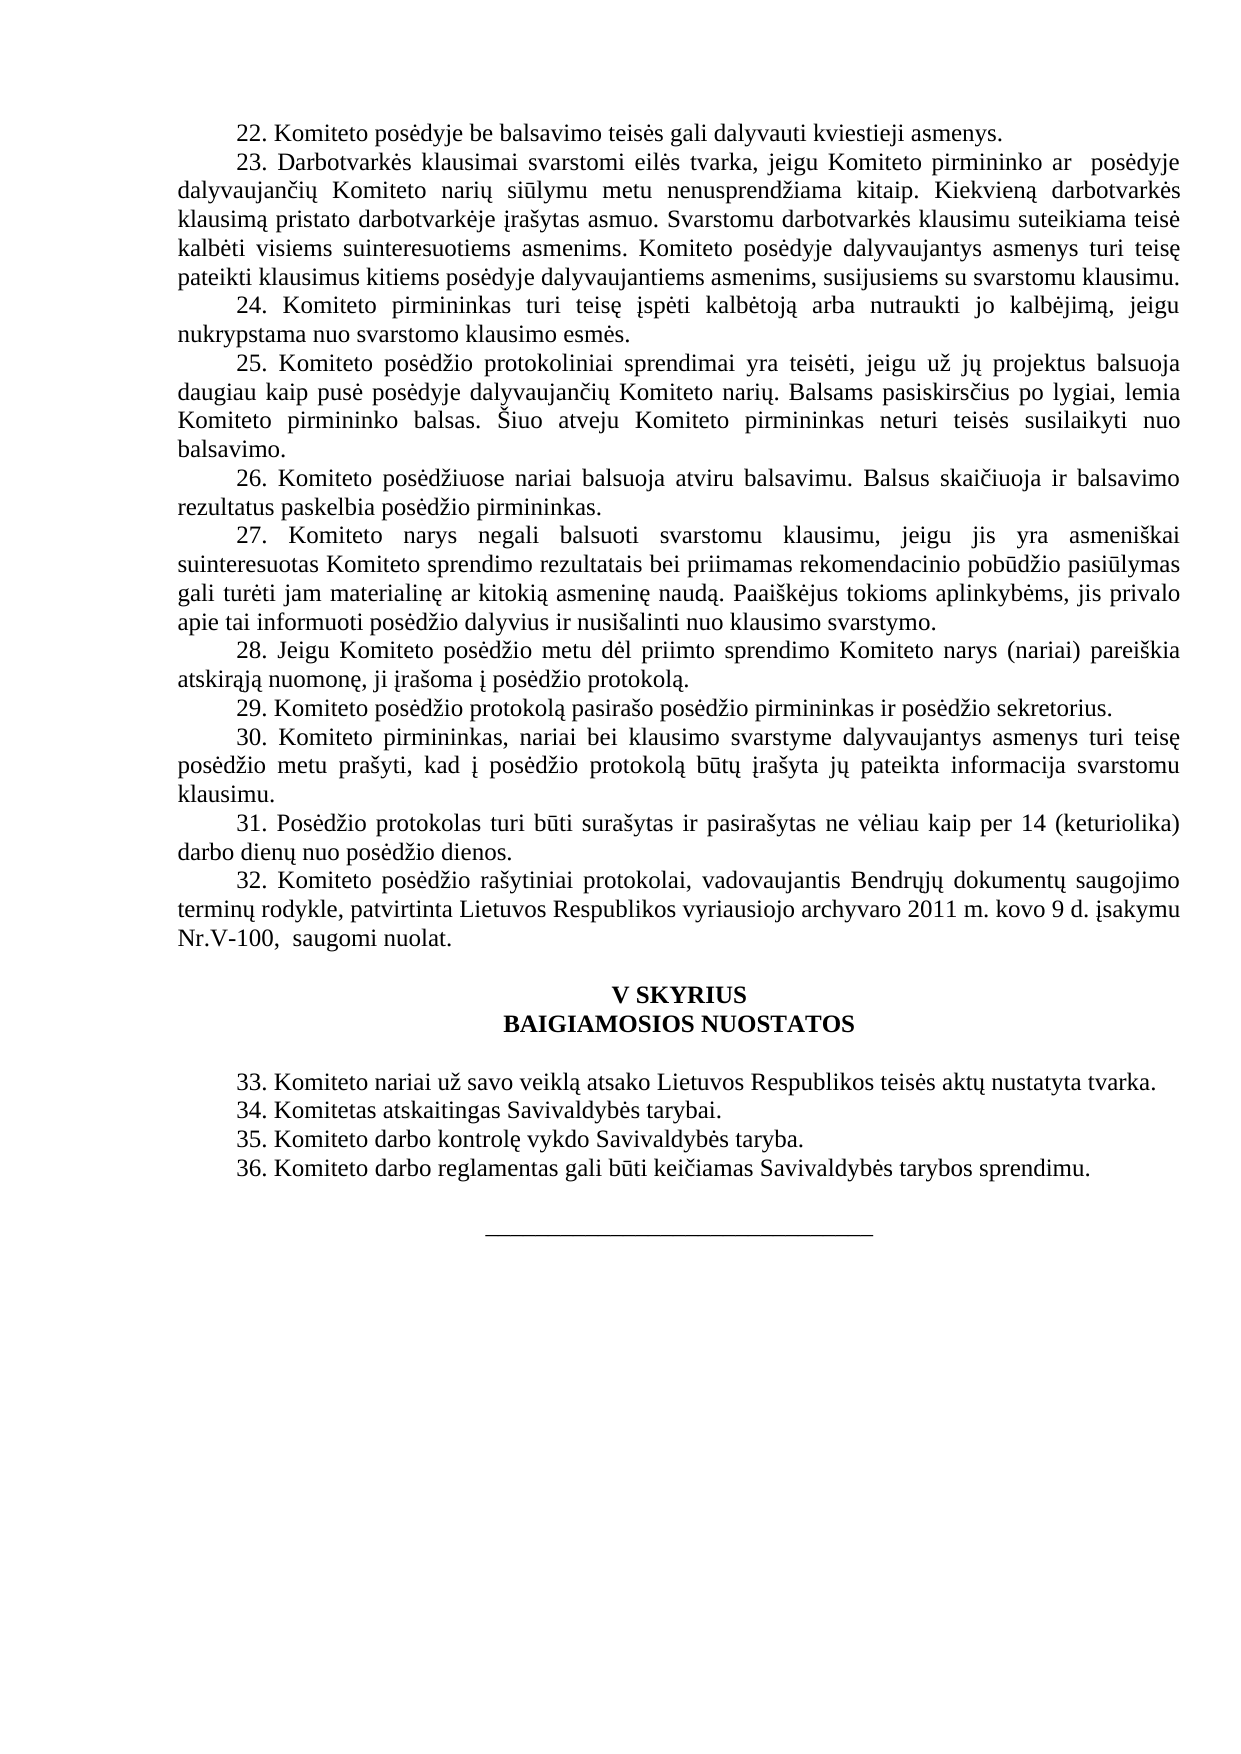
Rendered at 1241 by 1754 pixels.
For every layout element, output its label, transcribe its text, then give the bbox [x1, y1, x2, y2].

text 32. Komiteto posėdžio rašytiniai protokolai, vadovaujantis Bendrųjų dokumentų saugojimo terminų rodykle, patvirtinta Lietuvos Respublikos vyriausiojo archyvaro 2011 m. kovo 9 d. įsakymu Nr.V-100, saugomi nuolat. [177, 866, 1181, 952]
text 28. Jeigu Komiteto posėdžio metu dėl priimto sprendimo Komiteto narys (nariai) pareiškia atskirąją nuomonę, ji įrašoma į posėdžio protokolą. [177, 636, 1181, 693]
text 30. Komiteto pirmininkas, nariai bei klausimo svarstyme dalyvaujantys asmenys turi teisę posėdžio metu prašyti, kad į posėdžio protokolą būtų įrašyta jų pateikta informacija svarstomu klausimu. [177, 722, 1181, 808]
text 34. Komitetas atskaitingas Savivaldybės tarybai. [177, 1096, 1181, 1124]
text 23. Darbotvarkės klausimai svarstomi eilės tvarka, jeigu Komiteto pirmininko ar posėdyje dalyvaujančių Komiteto narių siūlymu metu nenusprendžiama kitaip. Kiekvieną darbotvarkės klausimą pristato darbotvarkėje įrašytas asmuo. Svarstomu darbotvarkės klausimu suteikiama teisė kalbėti visiems suinteresuotiems asmenims. Komiteto posėdyje dalyvaujantys asmenys turi teisę pateikti klausimus kitiems posėdyje dalyvaujantiems asmenims, susijusiems su svarstomu klausimu. [177, 147, 1181, 291]
text 36. Komiteto darbo reglamentas gali būti keičiamas Savivaldybės tarybos sprendimu. [177, 1153, 1181, 1182]
text _______________________________ [177, 1211, 1181, 1239]
text 27. Komiteto narys negali balsuoti svarstomu klausimu, jeigu jis yra asmeniškai suinteresuotas Komiteto sprendimo rezultatais bei priimamas rekomendacinio pobūdžio pasiūlymas gali turėti jam materialinę ar kitokią asmeninę naudą. Paaiškėjus tokioms aplinkybėms, jis privalo apie tai informuoti posėdžio dalyvius ir nusišalinti nuo klausimo svarstymo. [177, 521, 1181, 636]
text BAIGIAMOSIOS NUOSTATOS [177, 1009, 1181, 1038]
text 26. Komiteto posėdžiuose nariai balsuoja atviru balsavimu. Balsus skaičiuoja ir balsavimo rezultatus paskelbia posėdžio pirmininkas. [177, 463, 1181, 521]
text 31. Posėdžio protokolas turi būti surašytas ir pasirašytas ne vėliau kaip per 14 (keturiolika) darbo dienų nuo posėdžio dienos. [177, 808, 1181, 866]
text 25. Komiteto posėdžio protokoliniai sprendimai yra teisėti, jeigu už jų projektus balsuoja daugiau kaip pusė posėdyje dalyvaujančių Komiteto narių. Balsams pasiskirsčius po lygiai, lemia Komiteto pirmininko balsas. Šiuo atveju Komiteto pirmininkas neturi teisės susilaikyti nuo balsavimo. [177, 348, 1181, 463]
text 29. Komiteto posėdžio protokolą pasirašo posėdžio pirmininkas ir posėdžio sekretorius. [177, 693, 1181, 722]
text 22. Komiteto posėdyje be balsavimo teisės gali dalyvauti kviestieji asmenys. [177, 118, 1181, 147]
text 35. Komiteto darbo kontrolę vykdo Savivaldybės taryba. [177, 1124, 1181, 1153]
text 33. Komiteto nariai už savo veiklą atsako Lietuvos Respublikos teisės aktų nustatyta tvarka. [177, 1067, 1181, 1096]
text V SKYRIUS [177, 981, 1181, 1009]
text 24. Komiteto pirmininkas turi teisę įspėti kalbėtoją arba nutraukti jo kalbėjimą, jeigu nukrypstama nuo svarstomo klausimo esmės. [177, 291, 1181, 348]
